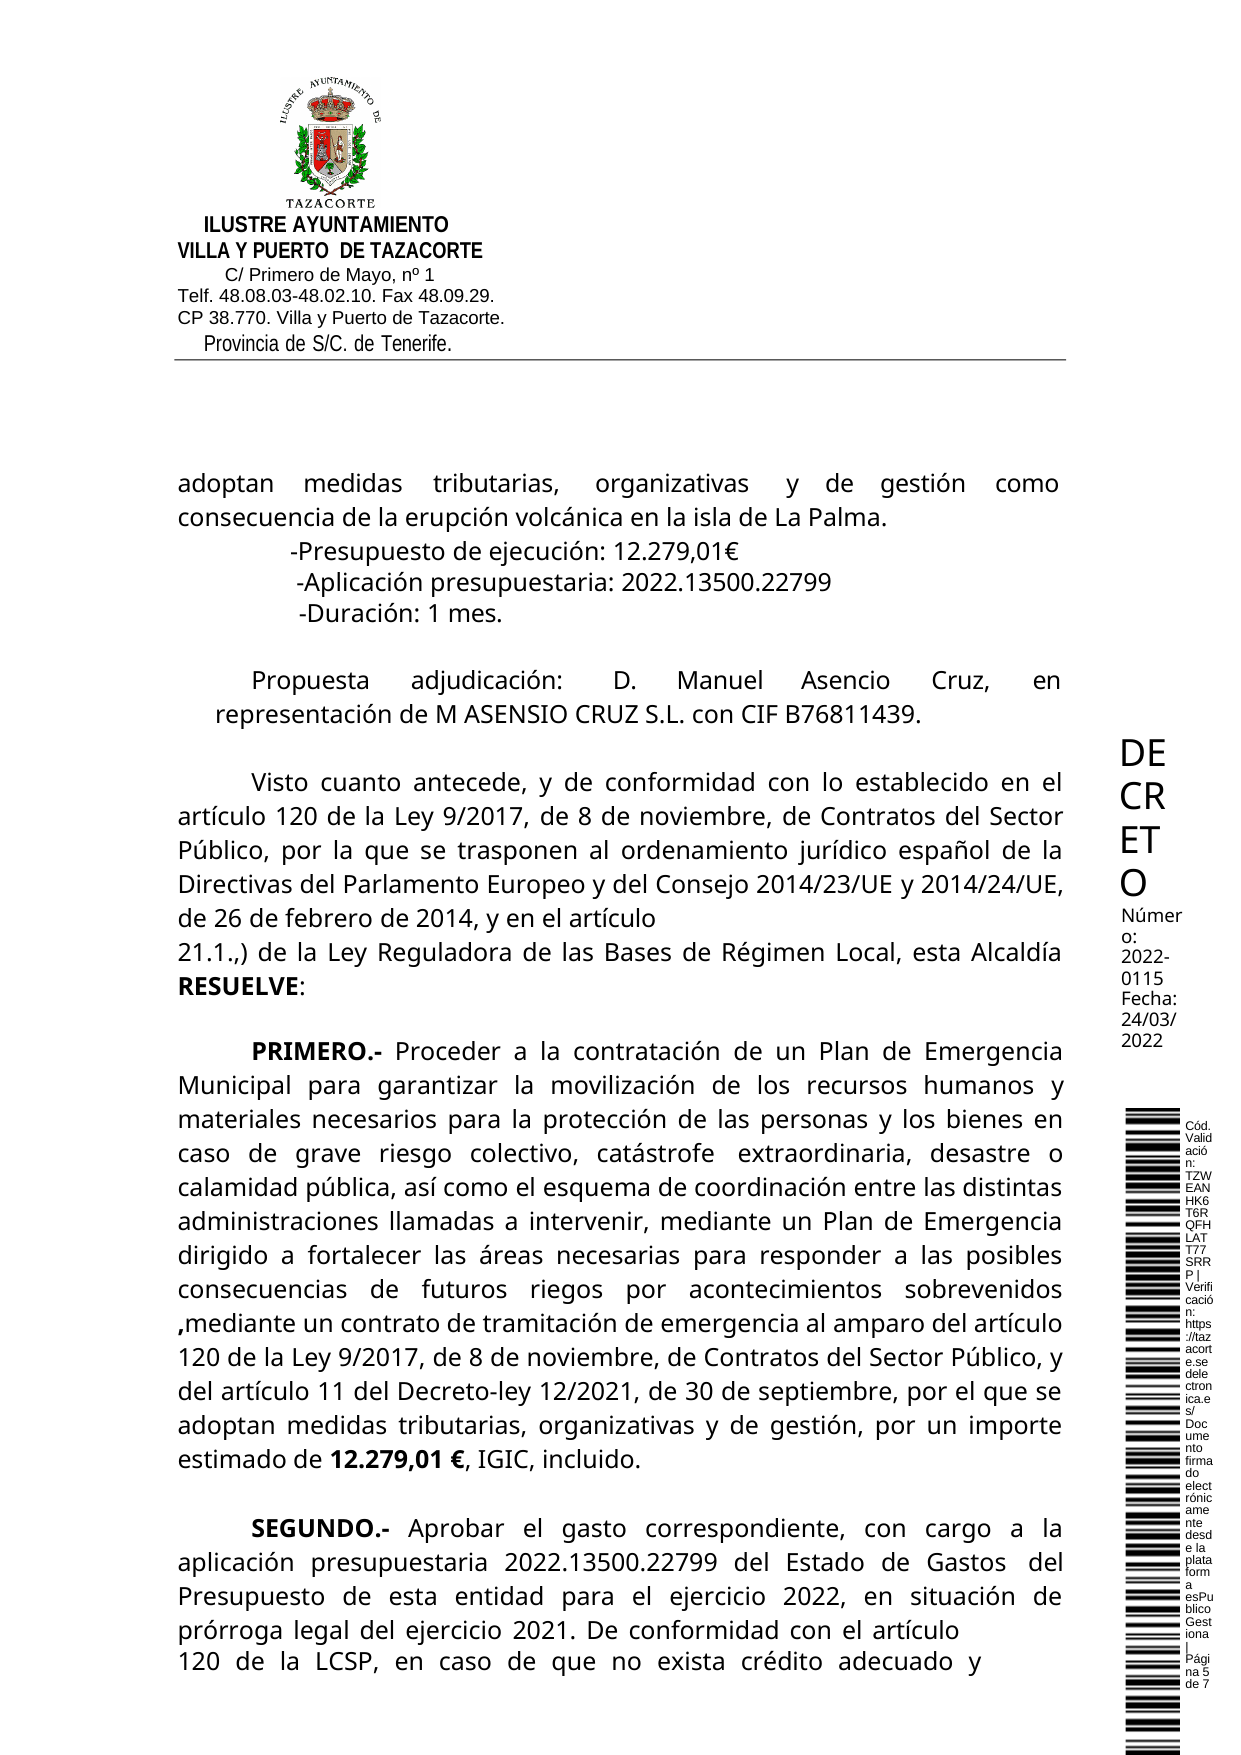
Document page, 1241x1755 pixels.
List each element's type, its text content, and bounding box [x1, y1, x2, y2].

text -Presupuesto de ejecución: 12.279,01€ [290, 533, 1191, 567]
text PRIMERO.- Proceder a la contratación de un Plan de Emergencia Municipal para garantizar la movilización de los recursos humanos y materiales necesarios para la protección de las personas y los bienes en caso de grave riesgo colectivo, catástrofe extraordinaria, desastre o calamidad pública, así como el esquema de coordinación entre las distintas administraciones llamadas a intervenir, mediante un Plan de Emergencia dirigido a fortalecer las áreas necesarias para responder a las posibles consecuencias de futuros riegos por acontecimientos sobrevenidos ,mediante un contrato de tramitación de emergencia al amparo del artículo 120 de la Ley 9/2017, de 8 de noviembre, de Contratos del Sector Público, y del artículo 11 del Decreto-ley 12/2021, de 30 de septiembre, por el que se adoptan medidas tributarias, organizativas y de gestión, por un importe estimado de 12.279,01 €, IGIC, incluido. [177, 1033, 1064, 1476]
text -Duración: 1 mes. [298, 598, 1191, 628]
text adoptan medidas tributarias, organizativas y de gestión como consecuencia de la erupción volcánica en la isla de La Palma. [177, 465, 1063, 533]
text DECRETO [1119, 731, 1185, 905]
text 120 de la LCSP, en caso de que no exista crédito adecuado y [177, 1647, 1125, 1677]
text Cód. Validación: TZWEANHK6T6RQFHLATT77SRRP | Verificación: https://tazacorte.sedelectronica.es/ Documento firmado electrónicamente desde la plataforma esPublico Gestiona | Página 5 de 7 [1185, 1121, 1214, 1691]
text Número: 2022-0115 Fecha: 24/03/2022 [1121, 905, 1185, 1052]
text Visto cuanto antecede, y de conformidad con lo establecido en el artículo 120 de la Ley 9/2017, de 8 de noviembre, de Contratos del Sector Público, por la que se trasponen al ordenamiento jurídico español de la Directivas del Parlamento Europeo y del Consejo 2014/23/UE y 2014/24/UE, de 26 de febrero de 2014, y en el artículo [177, 764, 1064, 935]
text SEGUNDO.- Aprobar el gasto correspondiente, con cargo a la aplicación presupuestaria 2022.13500.22799 del Estado de Gastos del Presupuesto de esta entidad para el ejercicio 2022, en situación de prórroga legal del ejercicio 2021. De conformidad con el artículo [177, 1510, 1064, 1647]
text Propuesta adjudicación: D. Manuel Asencio Cruz, en representación de M ASENSIO CRUZ S.L. con CIF B76811439. [215, 662, 1064, 730]
text -Aplicación presupuestaria: 2022.13500.22799 [296, 567, 1191, 598]
text [1117, 729, 1185, 1077]
text 21.1.,) de la Ley Reguladora de las Bases de Régimen Local, esta Alcaldía RESUELVE: [177, 935, 1063, 1003]
